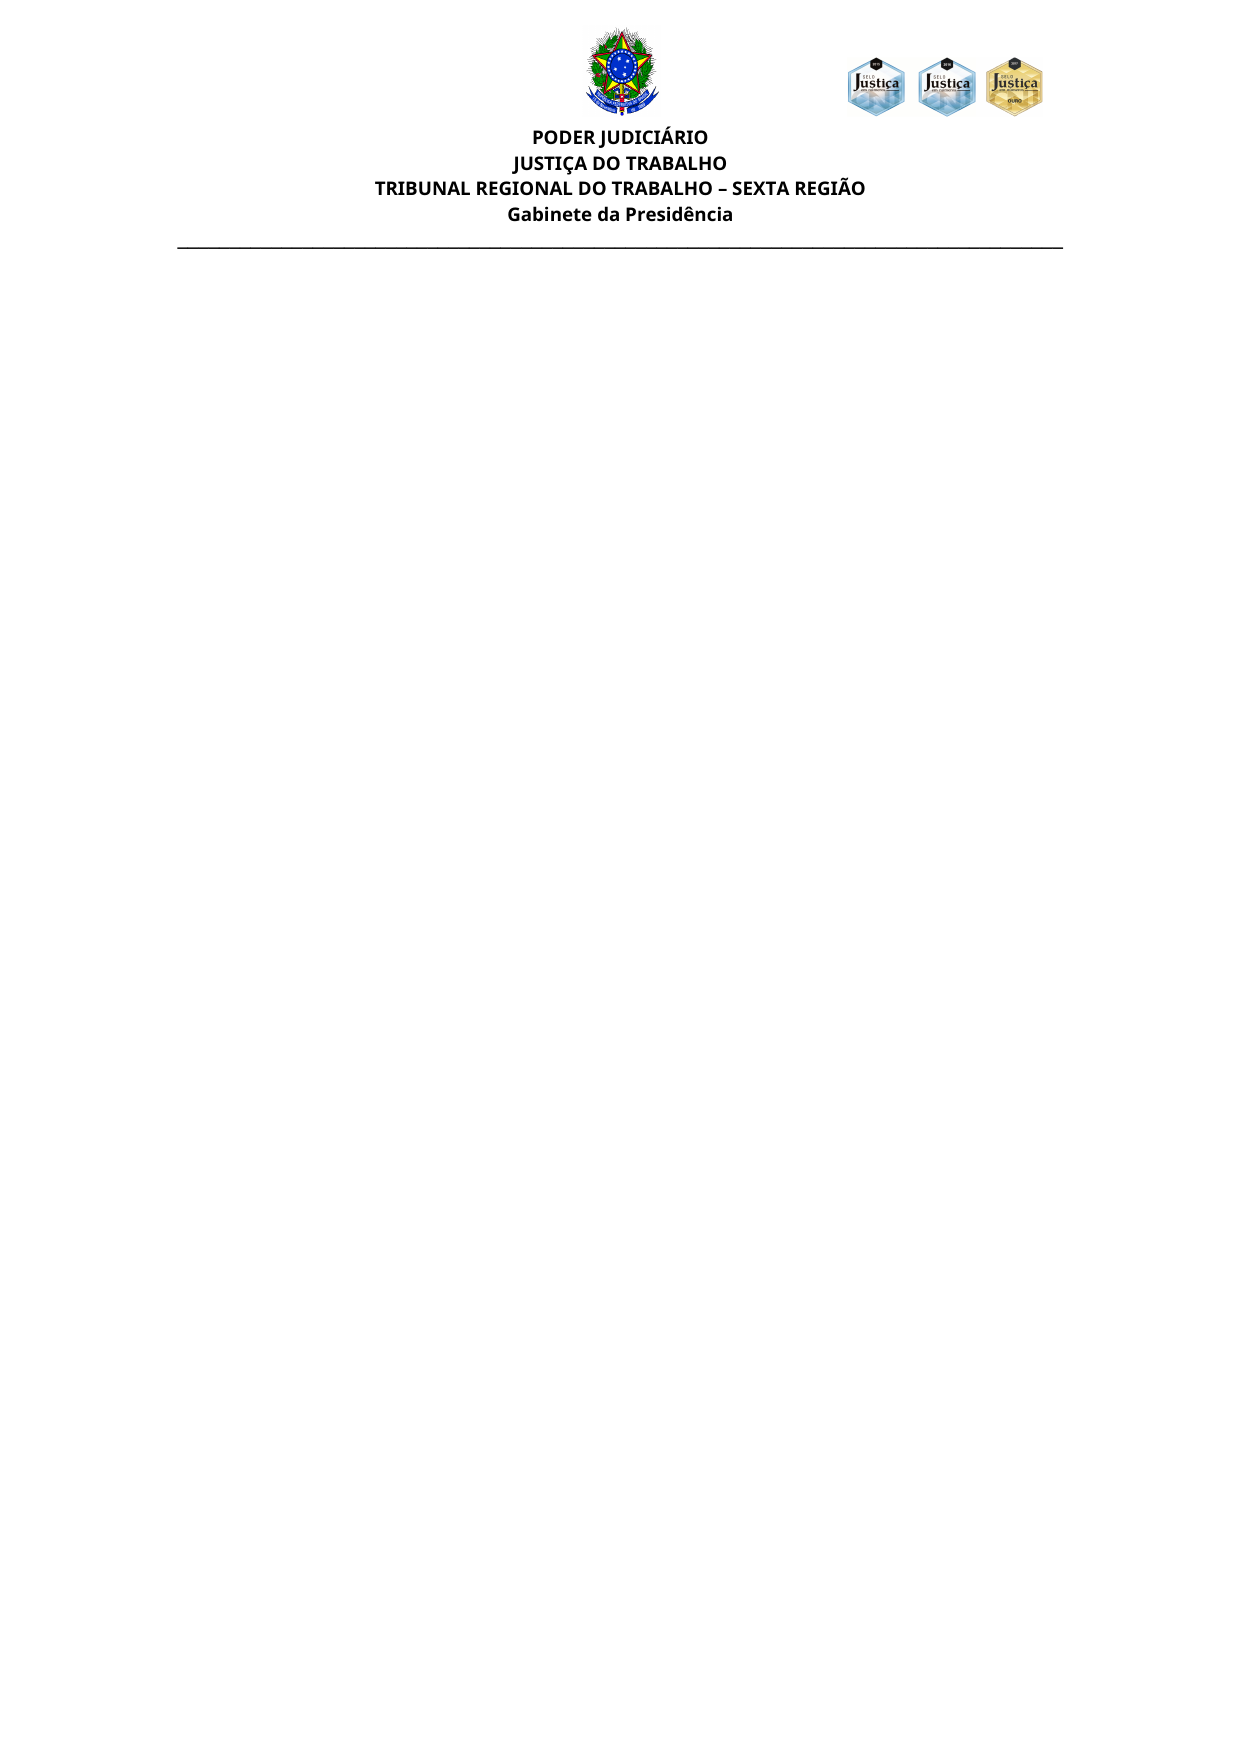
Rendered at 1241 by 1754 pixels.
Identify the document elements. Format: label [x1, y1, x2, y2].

picture [582, 25, 661, 117]
picture [847, 57, 1043, 117]
